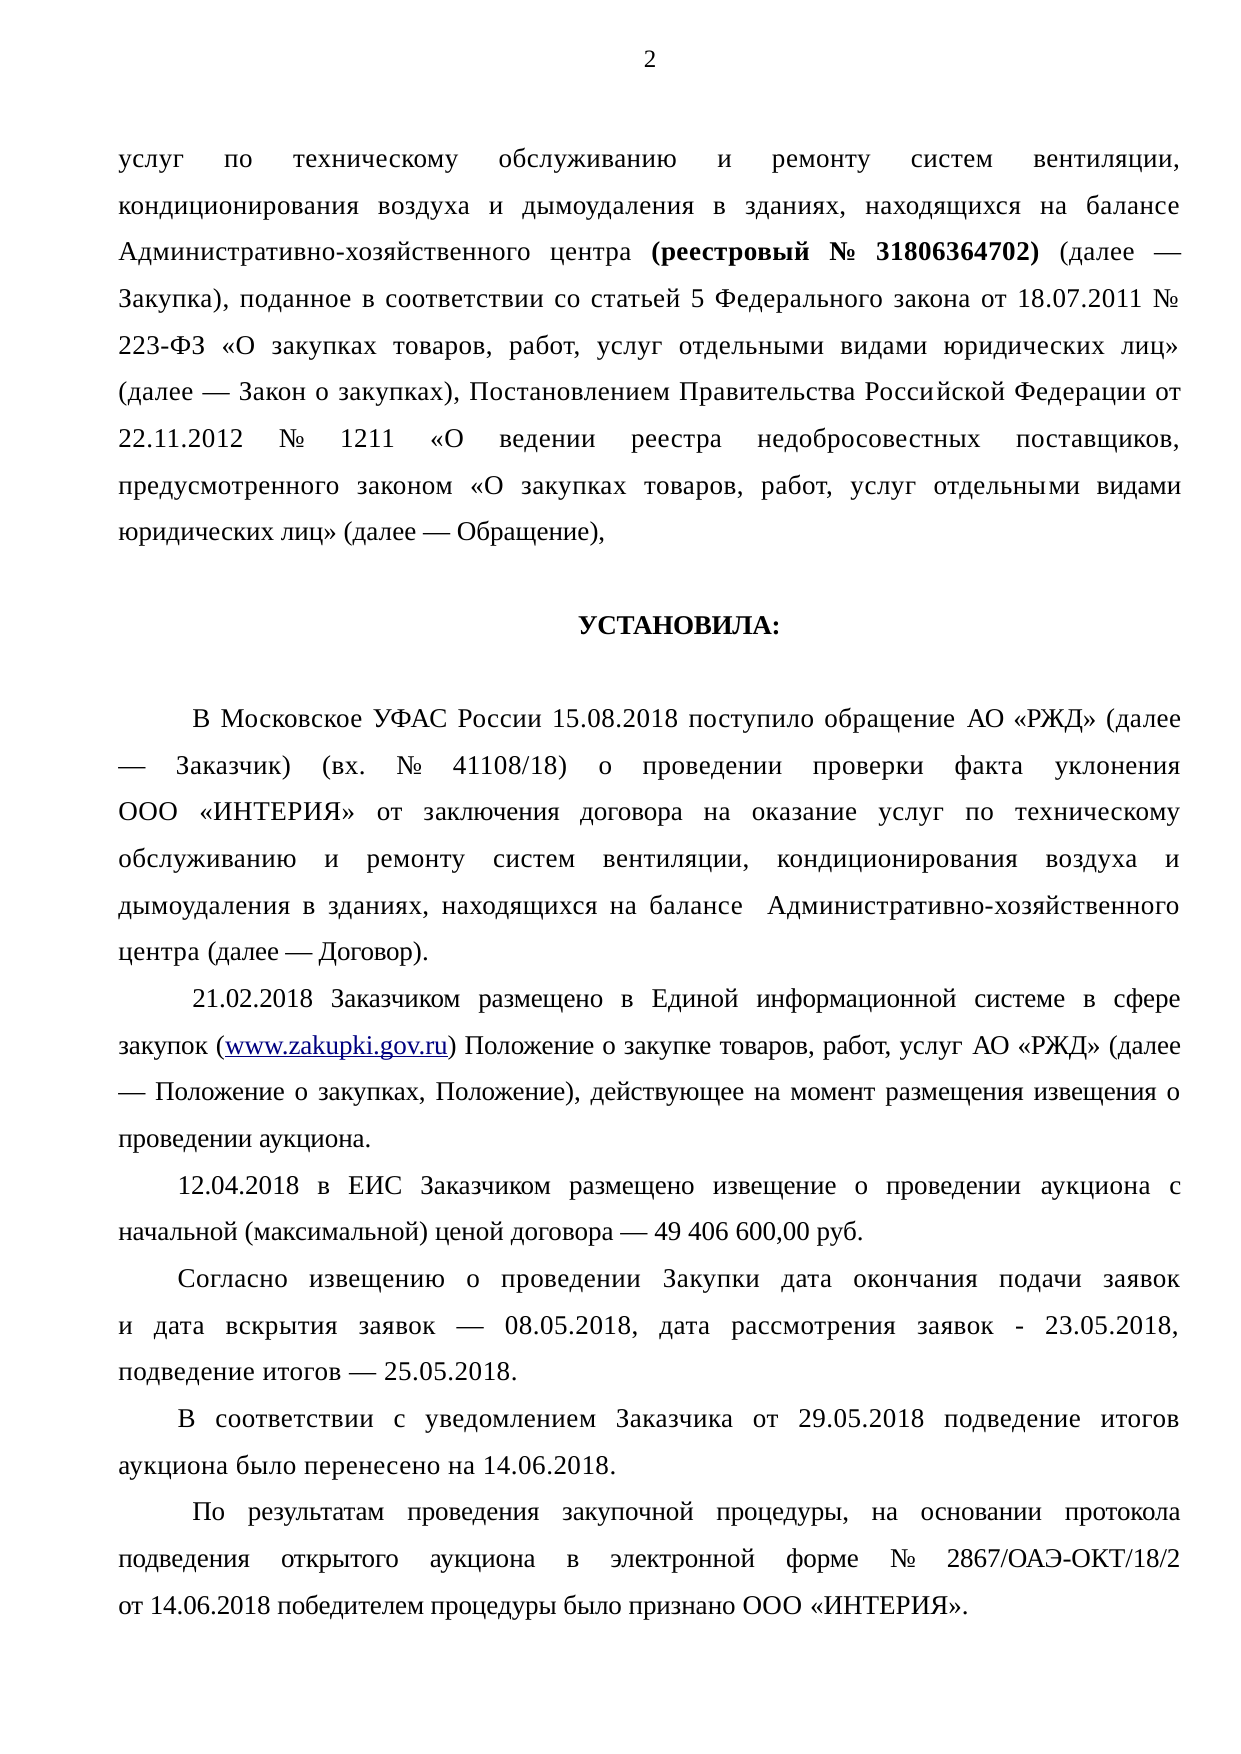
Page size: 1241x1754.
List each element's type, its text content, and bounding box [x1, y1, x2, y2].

text 21.02.2018 Заказчиком размещено в Единой информационной системе в сфере закупок (www.zakupki.gov.ru) Положение о закупке товаров, работ, услуг АО «РЖД» (далее — Положение о закупках, Положение), действующее на момент размещения извещения о проведении аукциона. [118, 982, 1181, 1153]
text 12.04.2018 в ЕИС Заказчиком размещено извещение о проведении аукциона с начальной (максимальной) ценой договора — 49 406 600,00 руб. [118, 1169, 1181, 1247]
text УСТАНОВИЛА: [118, 609, 1181, 640]
text В Московское УФАС России 15.08.2018 поступило обращение АО «РЖД» (далее — Заказчик) (вх. № 41108/18) о проведении проверки факта уклонения ООО «ИНТЕРИЯ» от заключения договора на оказание услуг по техническому обслуживанию и ремонту систем вентиляции, кондиционирования воздуха и дымоудаления в зданиях, находящихся на балансе Административно-хозяйственного центра (далее — Договор). [118, 702, 1181, 967]
text услуг по техническому обслуживанию и ремонту систем вентиляции, кондиционирования воздуха и дымоудаления в зданиях, находящихся на балансе Административно-хозяйственного центра (реестровый № 31806364702) (далее — Закупка), поданное в соответствии со статьей 5 Федерального закона от 18.07.2011 № 223-ФЗ «О закупках товаров, работ, услуг отдельными видами юридических лиц» (далее — Закон о закупках), Постановлением Правительства Российской Федерации от 22.11.2012 № 1211 «О ведении реестра недобросовестных поставщиков, предусмотренного законом «О закупках товаров, работ, услуг отдельными видами юридических лиц» (далее — Обращение), [118, 142, 1181, 547]
text В соответствии с уведомлением Заказчика от 29.05.2018 подведение итогов аукциона было перенесено на 14.06.2018. [118, 1402, 1181, 1480]
text Согласно извещению о проведении Закупки дата окончания подачи заявок и дата вскрытия заявок — 08.05.2018, дата рассмотрения заявок - 23.05.2018, подведение итогов — 25.05.2018. [118, 1262, 1181, 1387]
text По результатам проведения закупочной процедуры, на основании протокола подведения открытого аукциона в электронной форме № 2867/ОАЭ-ОКТ/18/2 от 14.06.2018 победителем процедуры было признано ООО «ИНТЕРИЯ». [118, 1496, 1181, 1620]
